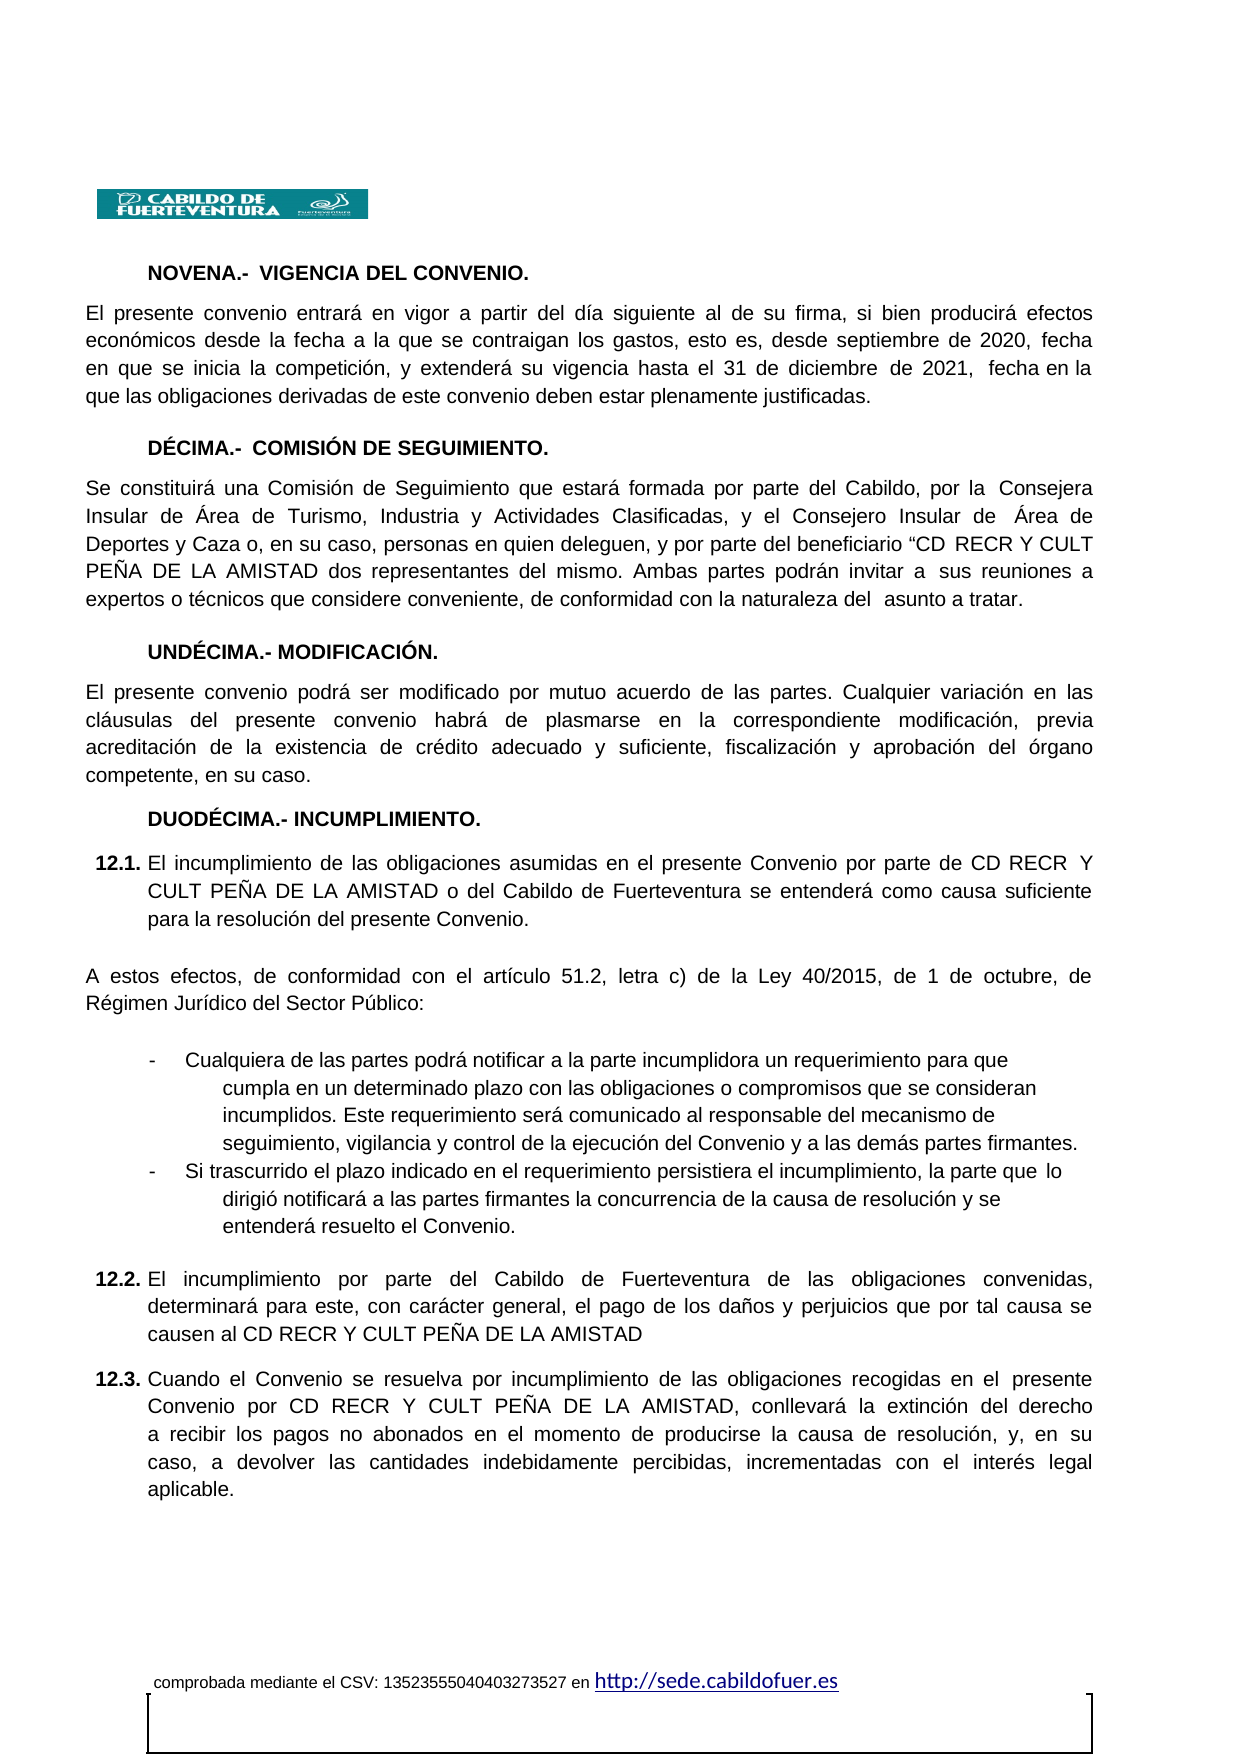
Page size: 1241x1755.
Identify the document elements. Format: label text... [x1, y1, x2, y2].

list Si trascurrido el plazo indicado en el requerimiento persistiera el incumplimiento, la parte que lo dirigió notificará a las partes firmantes la concurrencia de la causa de resolución y se entenderá resuelto el Convenio. [149, 1159, 1080, 1238]
text Se constituirá una Comisión de Seguimiento que estará formada por parte del Cabildo, por la Consejera Insular de Área de Turismo, Industria y Actividades Clasificadas, y el Consejero Insular de Área de Deportes y Caza o, en su caso, personas en quien deleguen, y por parte del beneficiario “CD RECR Y CULT PEÑA DE LA AMISTAD dos representantes del mismo. Ambas partes podrán invitar a sus reuniones a expertos o técnicos que considere conveniente, de conformidad con la naturaleza del asunto a tratar. [85, 476, 1093, 611]
text A estos efectos, de conformidad con el artículo 51.2, letra c) de la Ley 40/2015, de 1 de octubre, de Régimen Jurídico del Sector Público: [85, 963, 1093, 1015]
list Cualquiera de las partes podrá notificar a la parte incumplidora un requerimiento para que cumpla en un determinado plazo con las obligaciones o compromisos que se consideran incumplidos. Este requerimiento será comunicado al responsable del mecanismo de seguimiento, vigilancia y control de la ejecución del Convenio y a las demás partes firmantes. [149, 1048, 1080, 1155]
picture [97, 189, 369, 219]
subtitle NOVENA.- VIGENCIA DEL CONVENIO. [147, 260, 1107, 284]
list Cuando el Convenio se resuelva por incumplimiento de las obligaciones recogidas en el presente Convenio por CD RECR Y CULT PEÑA DE LA AMISTAD, conllevará la extinción del derecho a recibir los pagos no abonados en el momento de producirse la causa de resolución, y, en su caso, a devolver las cantidades indebidamente percibidas, incrementadas con el interés legal aplicable. [95, 1366, 1093, 1501]
text El presente convenio entrará en vigor a partir del día siguiente al de su firma, si bien producirá efectos económicos desde la fecha a la que se contraigan los gastos, esto es, desde septiembre de 2020, fecha en que se inicia la competición, y extenderá su vigencia hasta el 31 de diciembre de 2021, fecha en la que las obligaciones derivadas de este convenio deben estar plenamente justificadas. [85, 300, 1093, 407]
subtitle DUODÉCIMA.- INCUMPLIMIENTO. [147, 807, 1107, 831]
text El presente convenio podrá ser modificado por mutuo acuerdo de las partes. Cualquier variación en las cláusulas del presente convenio habrá de plasmarse en la correspondiente modificación, previa acreditación de la existencia de crédito adecuado y suficiente, fiscalización y aprobación del órgano competente, en su caso. [85, 680, 1093, 787]
list El incumplimiento de las obligaciones asumidas en el presente Convenio por parte de CD RECR Y CULT PEÑA DE LA AMISTAD o del Cabildo de Fuerteventura se entenderá como causa suficiente para la resolución del presente Convenio. [95, 851, 1093, 931]
subtitle UNDÉCIMA.- MODIFICACIÓN. [147, 640, 1107, 664]
subtitle DÉCIMA.- COMISIÓN DE SEGUIMIENTO. [147, 436, 1107, 460]
list El incumplimiento por parte del Cabildo de Fuerteventura de las obligaciones convenidas, determinará para este, con carácter general, el pago de los daños y perjuicios que por tal causa se causen al CD RECR Y CULT PEÑA DE LA AMISTAD [95, 1267, 1093, 1346]
